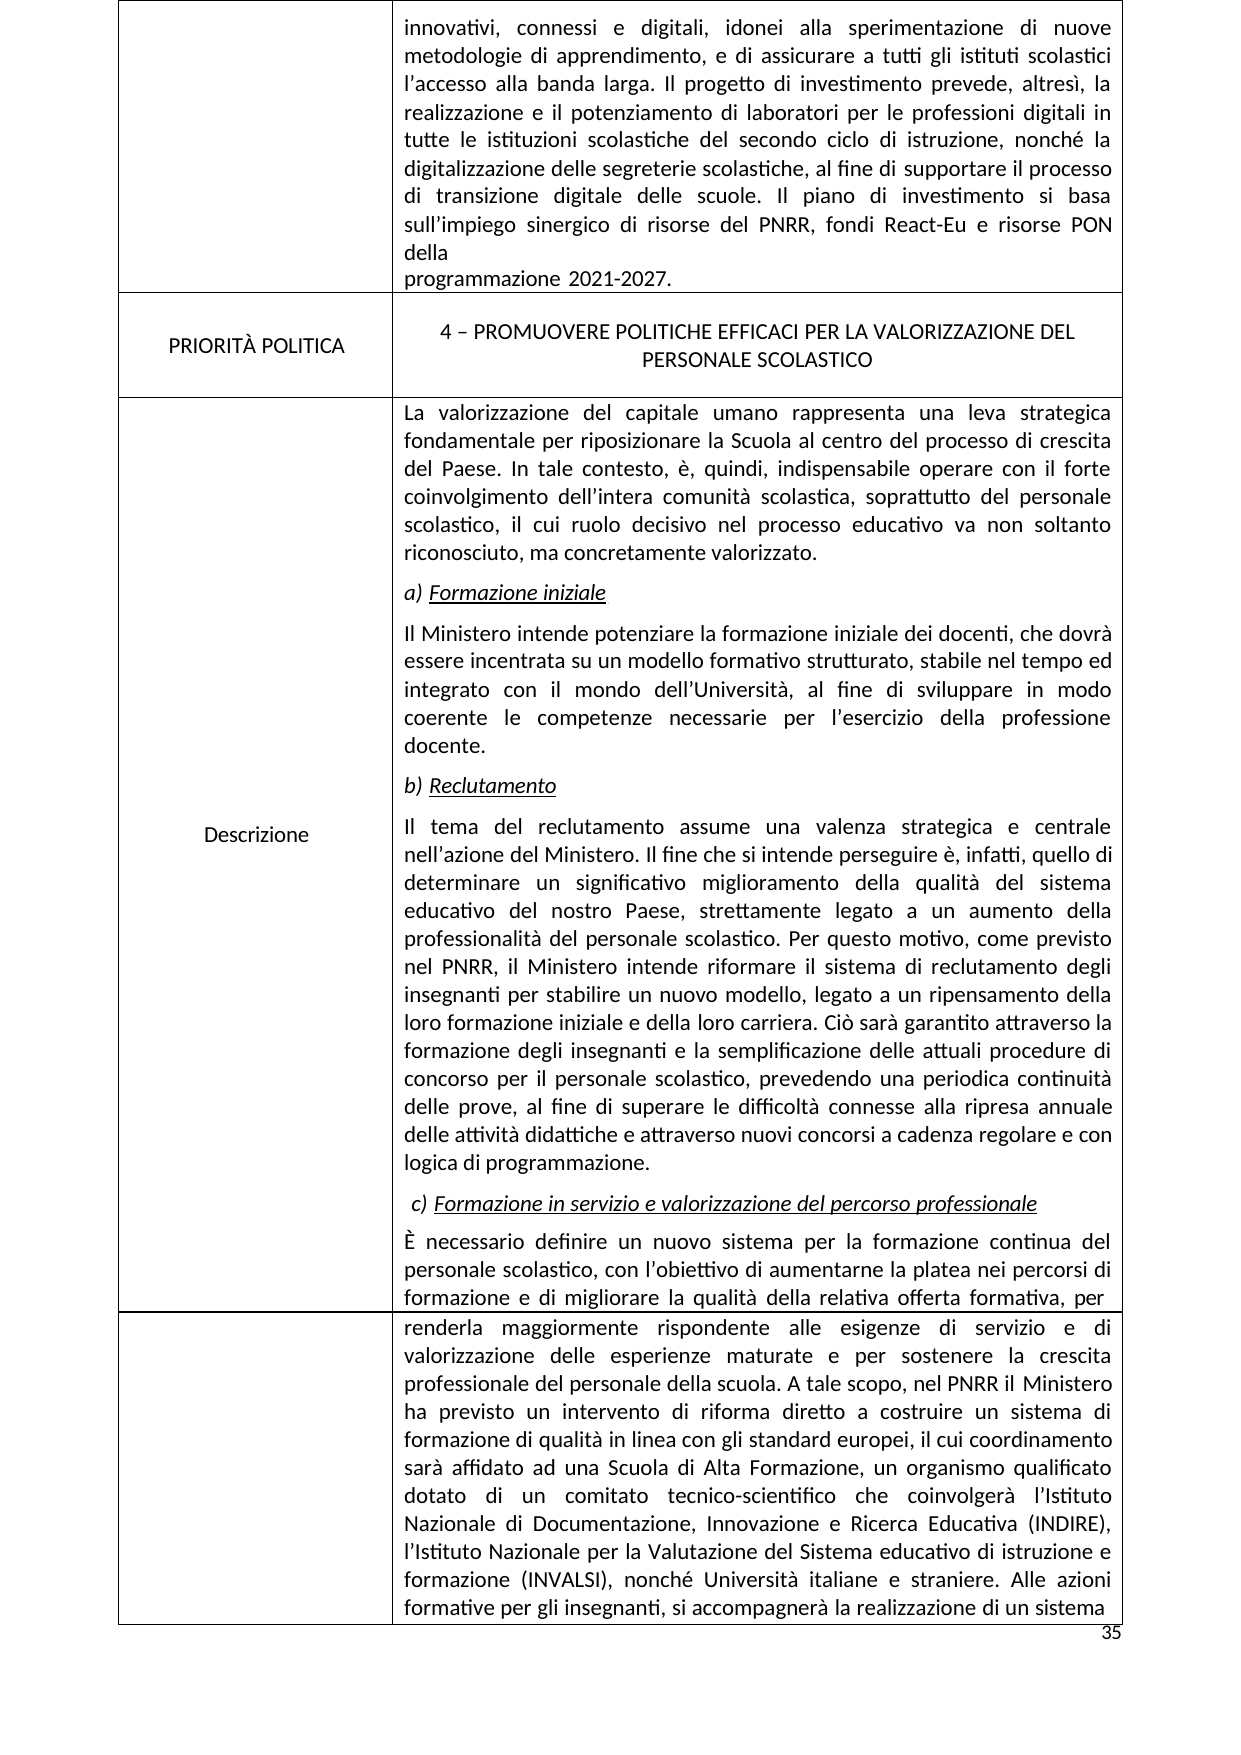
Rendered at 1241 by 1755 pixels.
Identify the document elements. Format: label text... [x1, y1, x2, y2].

table_header [119, 1313, 392, 1624]
table_cell 4 – PROMUOVERE POLITICHE EFFICACI PER LA VALORIZZAZIONE DEL PERSONALE SCOLASTICO [393, 293, 1122, 397]
table_cell Descrizione [119, 398, 392, 1311]
table_header renderla maggiormente rispondente alle esigenze di servizio e di valorizzazione delle esperienze maturate e per sostenere la crescita professionale del personale della scuola. A tale scopo, nel PNRR il Ministero ha previsto un intervento di riforma diretto a costruire un sistema di formazione di qualità in linea con gli standard europei, il cui coordinamento sarà affidato ad una Scuola di Alta Formazione, un organismo qualificato dotato di un comitato tecnico-scientifico che coinvolgerà l’Istituto Nazionale di Documentazione, Innovazione e Ricerca Educativa (INDIRE), l’Istituto Nazionale per la Valutazione del Sistema educativo di istruzione e formazione (INVALSI), nonché Università italiane e straniere. Alle azioni formative per gli insegnanti, si accompagnerà la realizzazione di un sistema [393, 1313, 1122, 1624]
table_cell La valorizzazione del capitale umano rappresenta una leva strategica fondamentale per riposizionare la Scuola al centro del processo di crescita del Paese. In tale contesto, è, quindi, indispensabile operare con il forte coinvolgimento dell’intera comunità scolastica, soprattutto del personale scolastico, il cui ruolo decisivo nel processo educativo va non soltanto riconosciuto, ma concretamente valorizzato. Formazione iniziale Il Ministero intende potenziare la formazione iniziale dei docenti, che dovrà essere incentrata su un modello formativo strutturato, stabile nel tempo ed integrato con il mondo dell’Università, al fine di sviluppare in modo coerente le competenze necessarie per l’esercizio della professione docente. Reclutamento Il tema del reclutamento assume una valenza strategica e centrale nell’azione del Ministero. Il fine che si intende perseguire è, infatti, quello di determinare un significativo miglioramento della qualità del sistema educativo del nostro Paese, strettamente legato a un aumento della professionalità del personale scolastico. Per questo motivo, come previsto nel PNRR, il Ministero intende riformare il sistema di reclutamento degli insegnanti per stabilire un nuovo modello, legato a un ripensamento della loro formazione iniziale e della loro carriera. Ciò sarà garantito attraverso la formazione degli insegnanti e la semplificazione delle attuali procedure di concorso per il personale scolastico, prevedendo una periodica continuità delle prove, al fine di superare le difficoltà connesse alla ripresa annuale delle attività didattiche e attraverso nuovi concorsi a cadenza regolare e con logica di programmazione. Formazione in servizio e valorizzazione del percorso professionale È necessario definire un nuovo sistema per la formazione continua del personale scolastico, con l’obiettivo di aumentarne la platea nei percorsi di formazione e di migliorare la qualità della relativa offerta formativa, per [393, 398, 1122, 1311]
table_header [119, 1, 392, 292]
table_header innovativi, connessi e digitali, idonei alla sperimentazione di nuove metodologie di apprendimento, e di assicurare a tutti gli istituti scolastici l’accesso alla banda larga. Il progetto di investimento prevede, altresì, la realizzazione e il potenziamento di laboratori per le professioni digitali in tutte le istituzioni scolastiche del secondo ciclo di istruzione, nonché la digitalizzazione delle segreterie scolastiche, al fine di supportare il processo di transizione digitale delle scuole. Il piano di investimento si basa sull’impiego sinergico di risorse del PNRR, fondi React-Eu e risorse PON della programmazione 2021-2027. [393, 1, 1122, 292]
table_cell PRIORITÀ POLITICA [119, 293, 392, 397]
